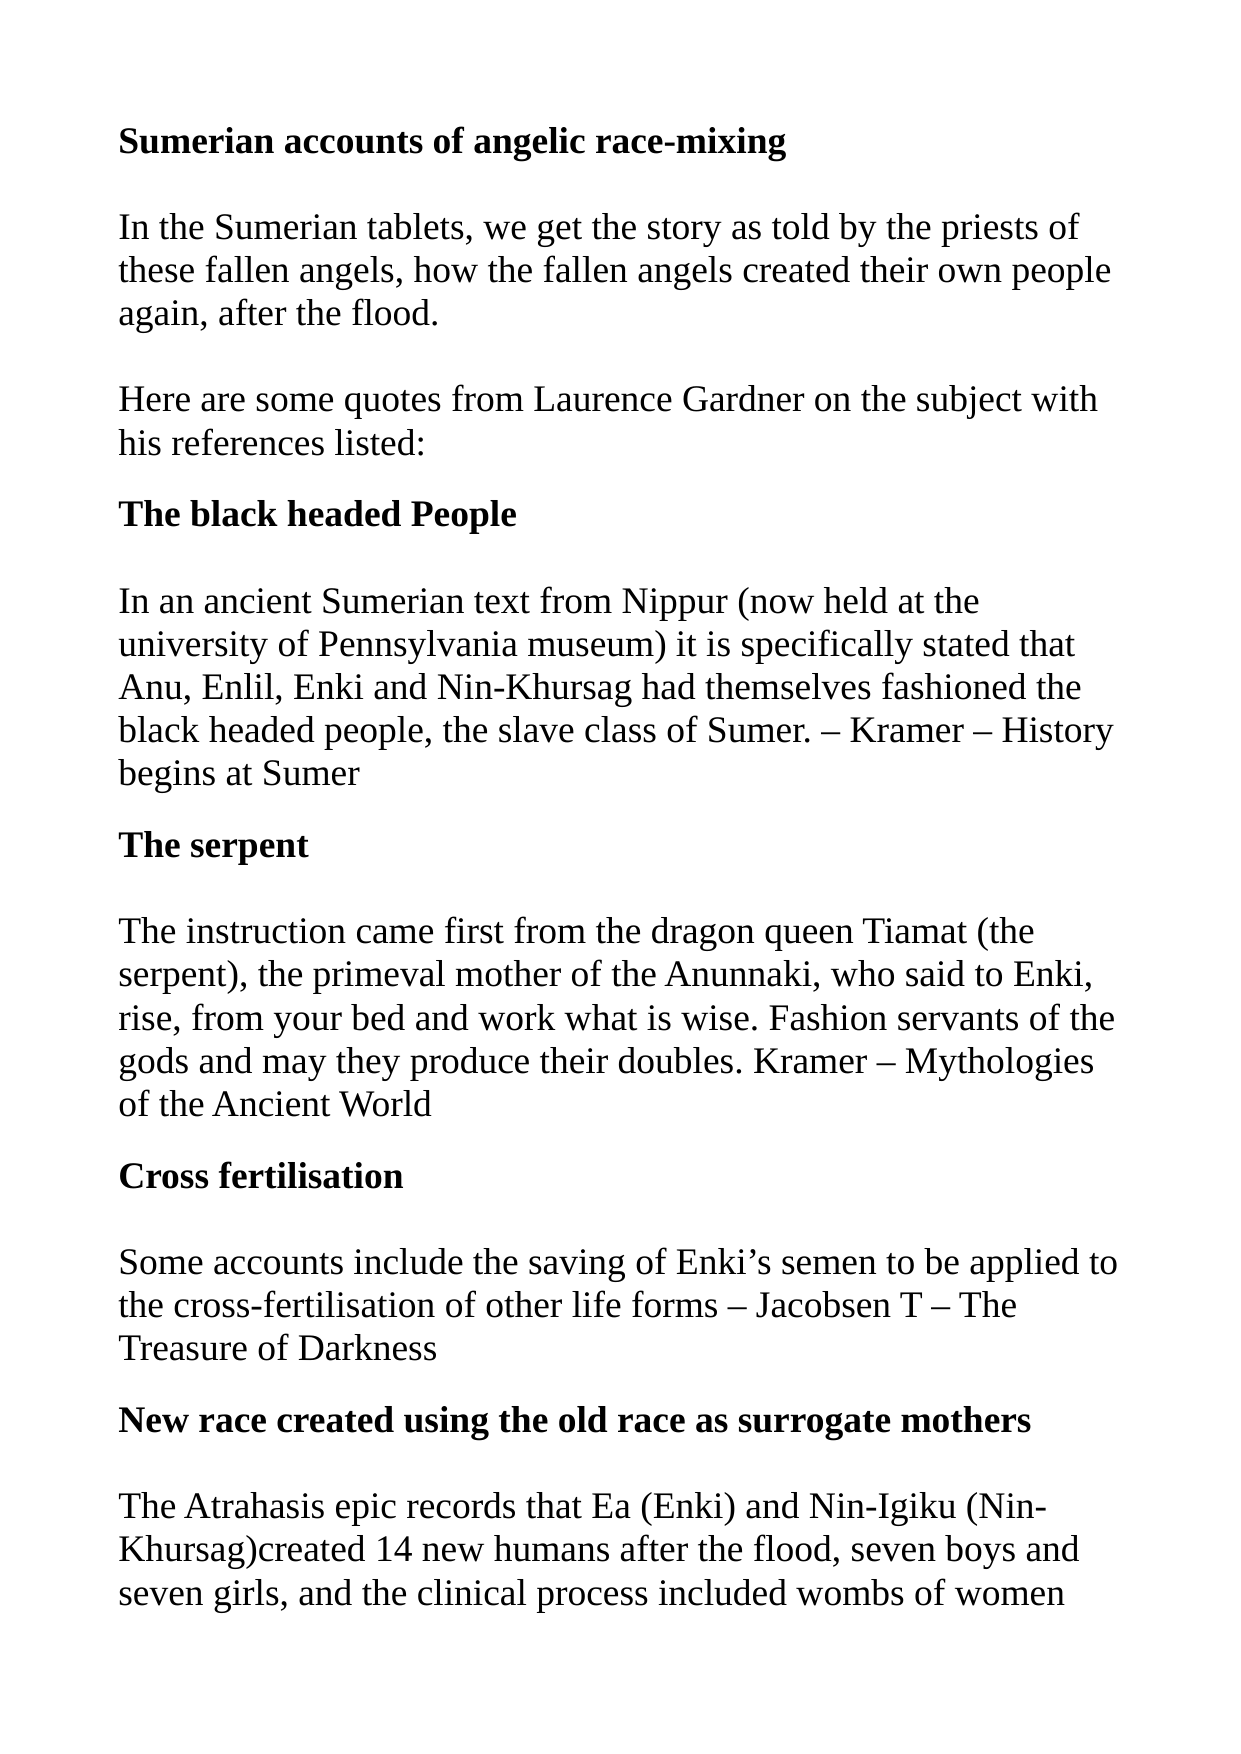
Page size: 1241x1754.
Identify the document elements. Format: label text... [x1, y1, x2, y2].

text The black headed People [118, 492, 1122, 535]
text Sumerian accounts of angelic race-mixing [118, 118, 1122, 161]
text Here are some quotes from Laurence Gardner on the subject with his references listed: [118, 377, 1122, 463]
text New race created using the old race as surrogate mothers [118, 1397, 1122, 1441]
text The Atrahasis epic records that Ea (Enki) and Nin-Igiku (Nin-Khursag)created 14 new humans after the flood, seven boys and seven girls, and the clinical process included wombs of women [118, 1484, 1122, 1613]
text The instruction came first from the dragon queen Tiamat (the serpent), the primeval mother of the Anunnaki, who said to Enki, rise, from your bed and work what is wise. Fashion servants of the gods and may they produce their doubles. Kramer – Mythologies of the Ancient World [118, 909, 1122, 1124]
text Some accounts include the saving of Enki’s semen to be applied to the cross-fertilisation of other life forms – Jacobsen T – The Treasure of Darkness [118, 1239, 1122, 1369]
text The serpent [118, 822, 1122, 866]
text In an ancient Sumerian text from Nippur (now held at the university of Pennsylvania museum) it is specifically stated that Anu, Enlil, Enki and Nin-Khursag had themselves fashioned the black headed people, the slave class of Sumer. – Kramer – History begins at Sumer [118, 578, 1122, 794]
text Cross fertilisation [118, 1153, 1122, 1196]
text In the Sumerian tablets, we get the story as told by the priests of these fallen angels, how the fallen angels created their own people again, after the flood. [118, 204, 1122, 334]
